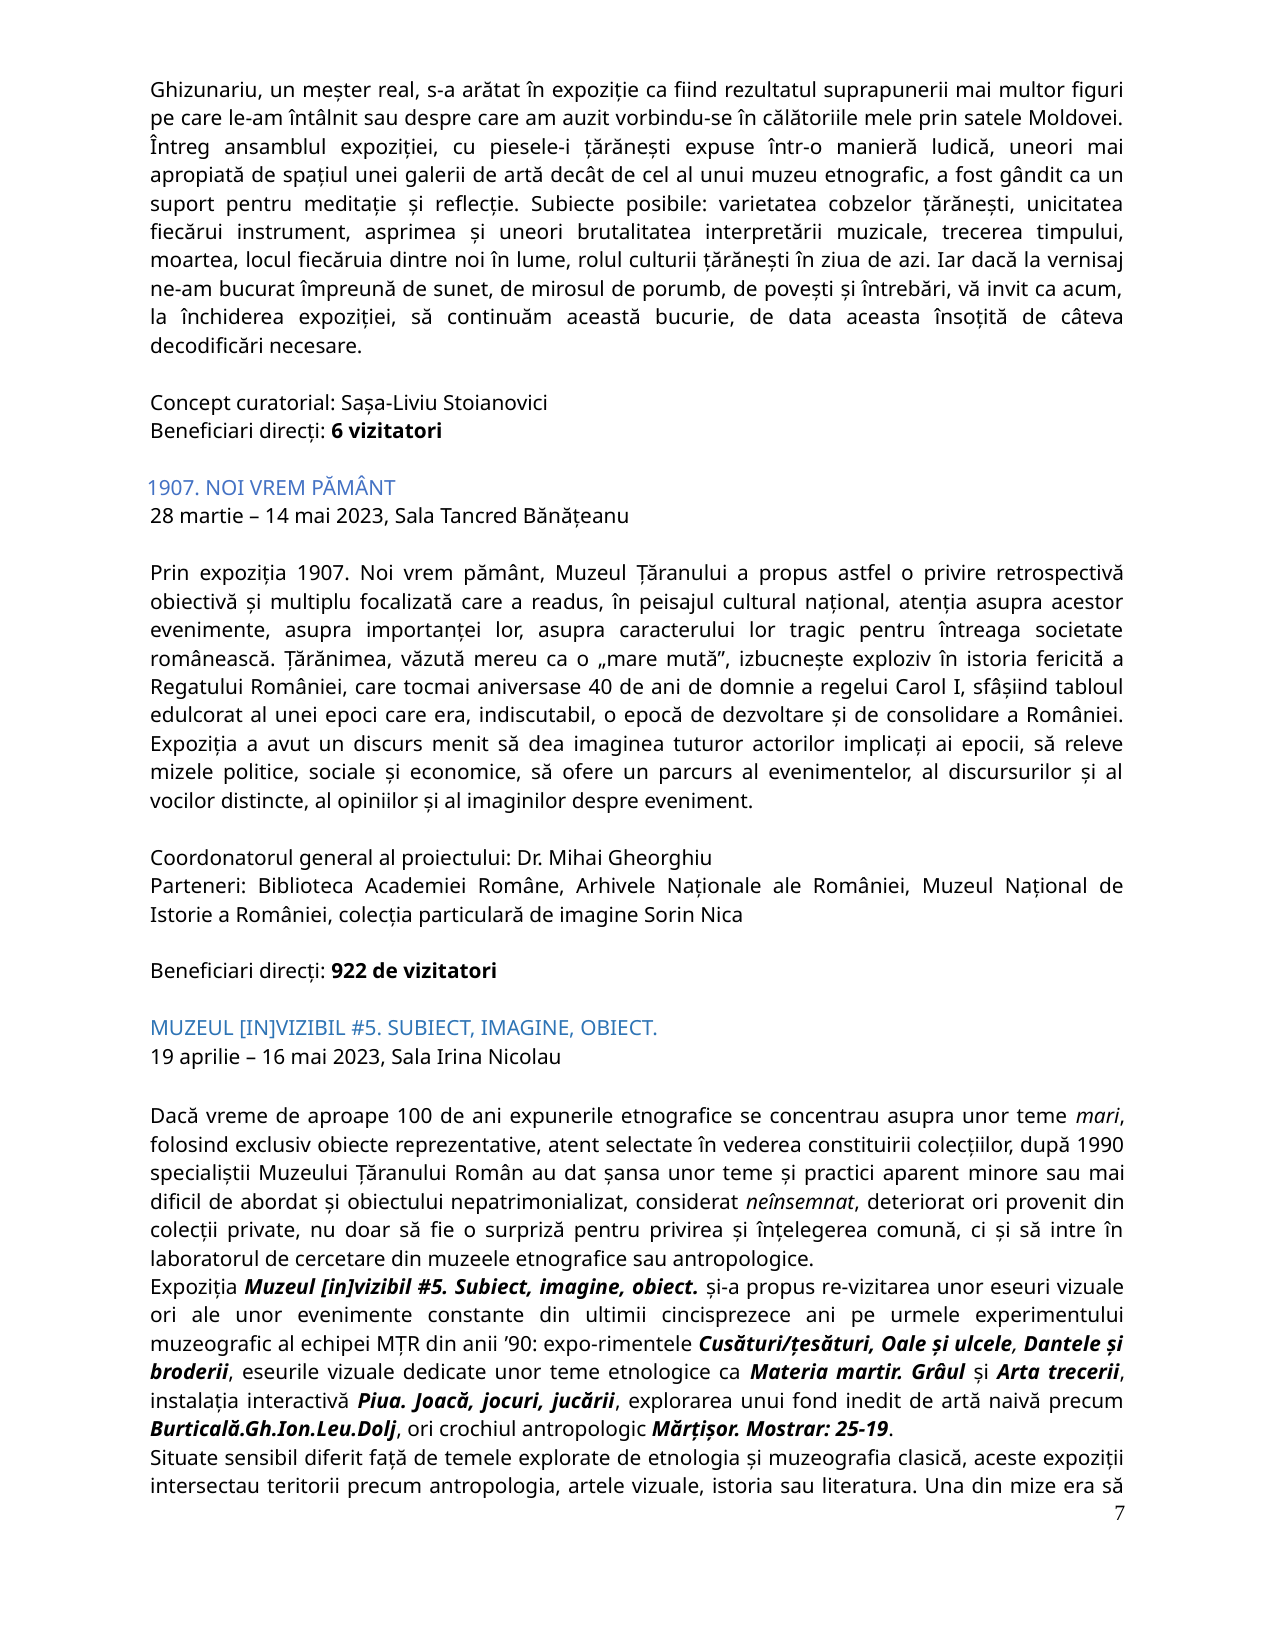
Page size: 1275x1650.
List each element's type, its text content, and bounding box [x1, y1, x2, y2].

text Beneficiari direcți: 6 vizitatori [150, 416, 1125, 445]
text - Ghizunariu, un meșter real, s-a arătat în expoziție ca fiind rezultatul suprapunerii mai multor figuri pe care le-am întâlnit sau despre care am auzit vorbindu-se în călătoriile mele prin satele Moldovei. Întreg ansamblul expoziției, cu piesele-i țărănești expuse într-o manieră ludică, uneori mai apropiată de spațiul unei galerii de artă decât de cel al unui muzeu etnografic, a fost gândit ca un suport pentru meditație și reflecție. Subiecte posibile: varietatea cobzelor țărănești, unicitatea fiecărui instrument, asprimea și uneori brutalitatea interpretării muzicale, trecerea timpului, moartea, locul fiecăruia dintre noi în lume, rolul culturii țărănești în ziua de azi. Iar dacă la vernisaj ne-am bucurat împreună de sunet, de mirosul de porumb, de povești și întrebări, vă invit ca acum, la închiderea expoziției, să continuăm această bucurie, de data aceasta însoțită de câteva decodificări necesare. [150, 75, 1125, 359]
text Prin expoziția 1907. Noi vrem pământ, Muzeul Țăranului a propus astfel o privire retrospectivă obiectivă și multiplu focalizată care a readus, în peisajul cultural național, atenția asupra acestor evenimente, asupra importanței lor, asupra caracterului lor tragic pentru întreaga societate românească. Țărănimea, văzută mereu ca o „mare mută”, izbucnește exploziv în istoria fericită a Regatului României, care tocmai aniversase 40 de ani de domnie a regelui Carol I, sfâșiind tabloul edulcorat al unei epoci care era, indiscutabil, o epocă de dezvoltare și de consolidare a României. Expoziția a avut un discurs menit să dea imaginea tuturor actorilor implicați ai epocii, să releve mizele politice, sociale și economice, să ofere un parcurs al evenimentelor, al discursurilor și al vocilor distincte, al opiniilor și al imaginilor despre eveniment. [150, 558, 1125, 814]
text 19 aprilie – 16 mai 2023, Sala Irina Nicolau [150, 1042, 1125, 1070]
text 28 martie – 14 mai 2023, Sala Tancred Bănățeanu [150, 502, 1125, 530]
text MUZEUL [IN]VIZIBIL #5. SUBIECT, IMAGINE, OBIECT. [150, 1013, 1125, 1042]
text Expoziția Muzeul [in]vizibil #5. Subiect, imagine, obiect. și-a propus re-vizitarea unor eseuri vizuale ori ale unor evenimente constante din ultimii cincisprezece ani pe urmele experimentului muzeografic al echipei MȚR din anii ’90: expo-rimentele Cusături/țesături, Oale și ulcele, Dantele și broderii, eseurile vizuale dedicate unor teme etnologice ca Materia martir. Grâul și Arta trecerii, instalația interactivă Piua. Joacă, jocuri, jucării, explorarea unui fond inedit de artă naivă precum Burticală.Gh.Ion.Leu.Dolj, ori crochiul antropologic Mărțișor. Mostrar: 25-19. [150, 1272, 1125, 1443]
text Coordonatorul general al proiectului: Dr. Mihai Gheorghiu [150, 843, 1125, 871]
text Beneficiari direcți: 922 de vizitatori [150, 957, 1125, 985]
text Situate sensibil diferit față de temele explorate de etnologia și muzeografia clasică, aceste expoziții intersectau teritorii precum antropologia, artele vizuale, istoria sau literatura. Una din mize era să [150, 1443, 1125, 1500]
text Concept curatorial: Sașa-Liviu Stoianovici [150, 388, 1125, 416]
text Dacă vreme de aproape 100 de ani expunerile etnografice se concentrau asupra unor teme mari, folosind exclusiv obiecte reprezentative, atent selectate în vederea constituirii colecțiilor, după 1990 specialiștii Muzeului Țăranului Român au dat șansa unor teme și practici aparent minore sau mai dificil de abordat și obiectului nepatrimonializat, considerat neînsemnat, deteriorat ori provenit din colecții private, nu doar să fie o surpriză pentru privirea și înțelegerea comună, ci și să intre în laboratorul de cercetare din muzeele etnografice sau antropologice. [150, 1102, 1125, 1272]
text Parteneri: Biblioteca Academiei Române, Arhivele Naționale ale României, Muzeul Național de Istorie a României, colecția particulară de imagine Sorin Nica [150, 871, 1125, 928]
text 1907. NOI VREM PĂMÂNT [147, 473, 1125, 502]
